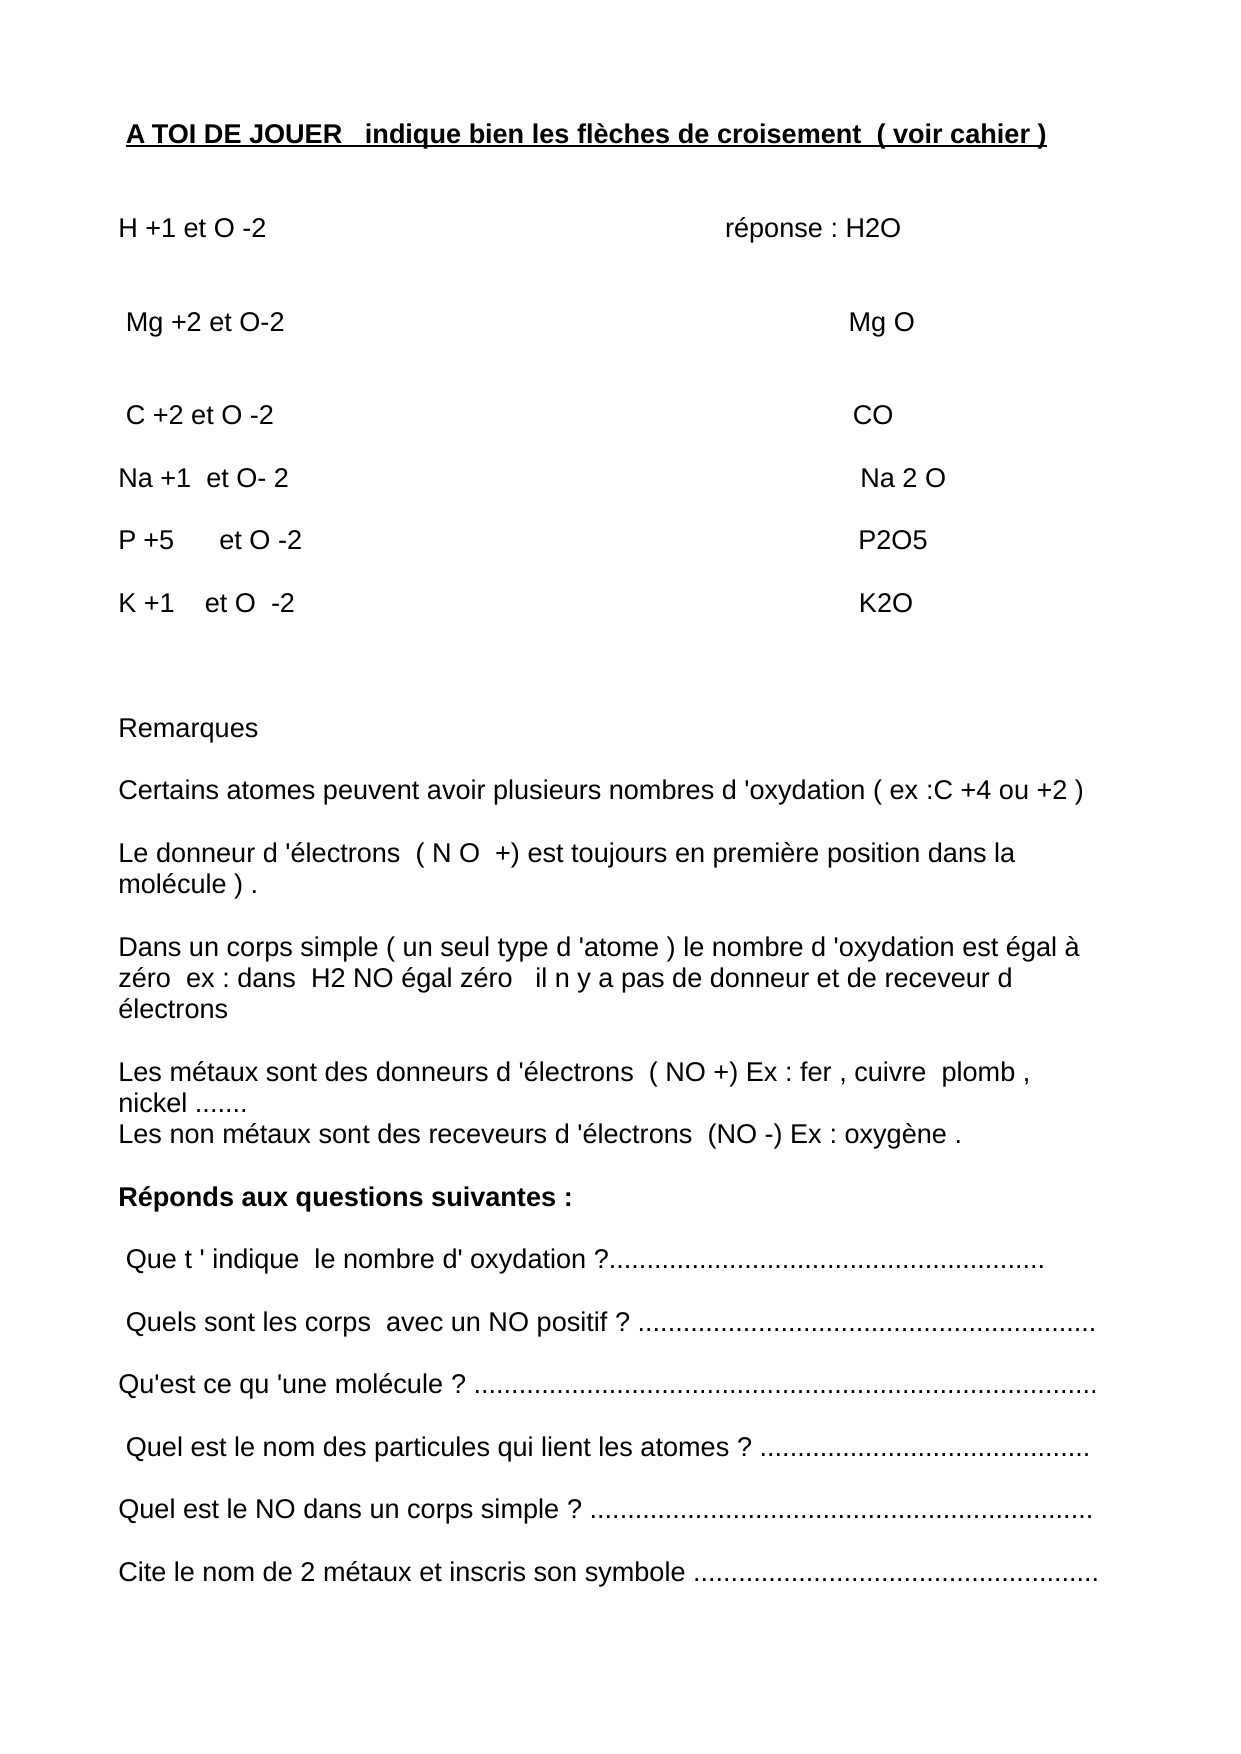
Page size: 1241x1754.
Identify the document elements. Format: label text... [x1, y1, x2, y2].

text Que t ' indique le nombre d' oxydation ?.......................................................... [118, 1243, 1122, 1274]
text K +1 et O -2 K2O [118, 587, 1122, 618]
text Réponds aux questions suivantes : [118, 1181, 1122, 1212]
text Quel est le NO dans un corps simple ? ................................................................... [118, 1493, 1122, 1524]
text P +5 et O -2 P2O5 [118, 524, 1122, 556]
text Les métaux sont des donneurs d 'électrons ( NO +) Ex : fer , cuivre plomb , nickel ....... [118, 1056, 1122, 1118]
text Qu'est ce qu 'une molécule ? ................................................................................... [118, 1368, 1122, 1399]
text Les non métaux sont des receveurs d 'électrons (NO -) Ex : oxygène . [118, 1118, 1122, 1149]
text Le donneur d 'électrons ( N O +) est toujours en première position dans la molécule ) . [118, 837, 1122, 899]
text Mg +2 et O-2 Mg O [118, 306, 1122, 337]
text Na +1 et O- 2 Na 2 O [118, 462, 1122, 493]
text A TOI DE JOUER indique bien les flèches de croisement ( voir cahier ) [118, 118, 1122, 149]
text C +2 et O -2 CO [118, 399, 1122, 431]
text Remarques [118, 712, 1122, 743]
text Quels sont les corps avec un NO positif ? ............................................................. [118, 1306, 1122, 1337]
text H +1 et O -2 réponse : H2O [118, 212, 1122, 243]
text Cite le nom de 2 métaux et inscris son symbole ...................................................... [118, 1556, 1122, 1587]
text Dans un corps simple ( un seul type d 'atome ) le nombre d 'oxydation est égal à zéro ex : dans H2 NO égal zéro il n y a pas de donneur et de receveur d électrons [118, 931, 1122, 1024]
text Quel est le nom des particules qui lient les atomes ? ............................................ [118, 1431, 1122, 1462]
text Certains atomes peuvent avoir plusieurs nombres d 'oxydation ( ex :C +4 ou +2 ) [118, 774, 1122, 806]
